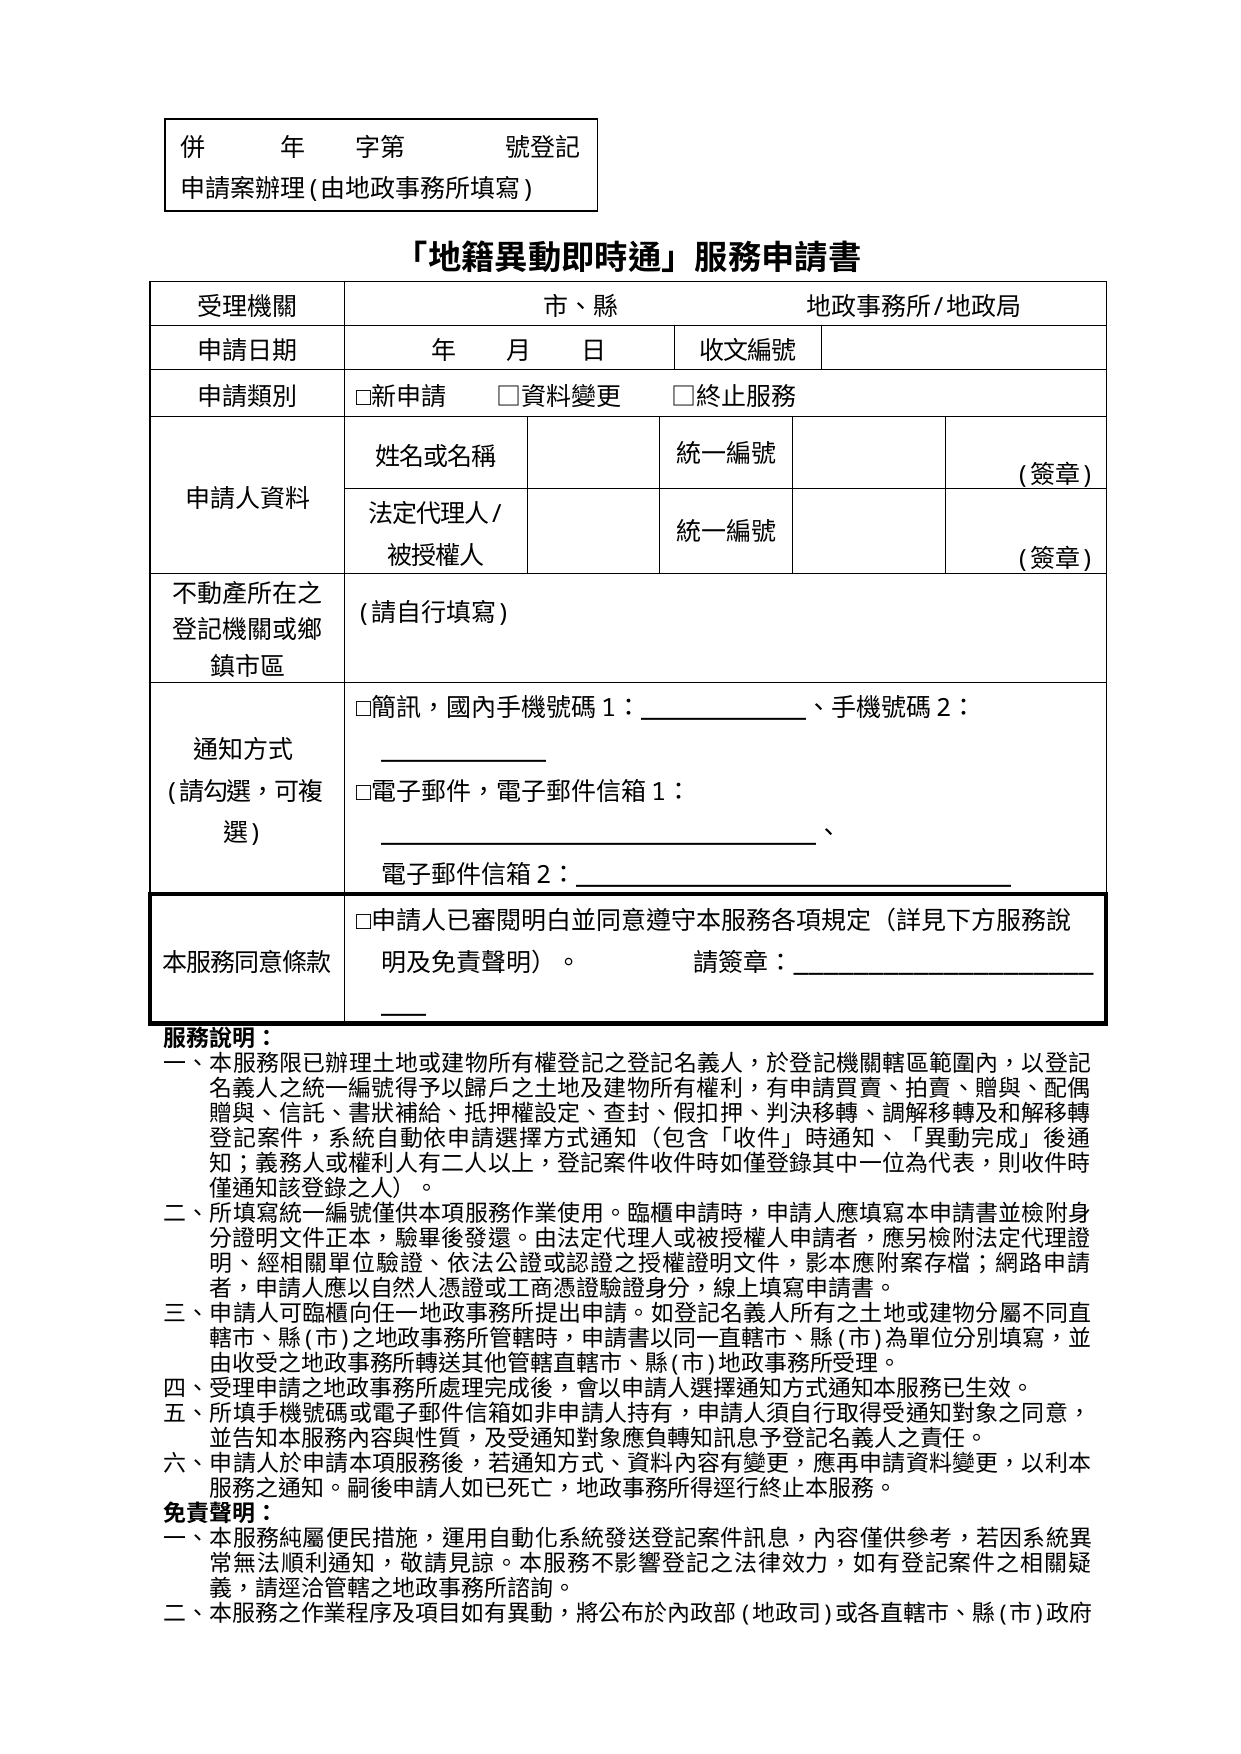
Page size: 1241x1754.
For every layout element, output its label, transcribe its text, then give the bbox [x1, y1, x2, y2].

table_cell 姓名或名稱 [345, 417, 527, 488]
table_cell 統一編號 [660, 417, 792, 488]
table_cell 收文編號 [675, 326, 821, 368]
table_cell 不動產所在之登記機關或鄉鎮市區 [151, 574, 344, 682]
table_cell 申請日期 [151, 326, 344, 368]
table_cell (請自行填寫) [345, 574, 1106, 682]
table_cell 申請人資料 [151, 417, 344, 572]
text 六、申請人於申請本項服務後，若通知方式、資料內容有變更，應再申請資料變更，以利本服務之通知。嗣後申請人如已死亡，地政事務所得逕行終止本服務。 [163, 1451, 1092, 1501]
table_cell 本服務同意條款 [152, 896, 344, 1021]
table_cell 法定代理人/ 被授權人 [345, 489, 527, 572]
text 一、本服務限已辦理土地或建物所有權登記之登記名義人，於登記機關轄區範圍內，以登記名義人之統一編號得予以歸戶之土地及建物所有權利，有申請買賣、拍賣、贈與、配偶贈與、信託、書狀補給、抵押權設定、查封、假扣押、判決移轉、調解移轉及和解移轉登記案件，系統自動依申請選擇方式通知（包含「收件」時通知、「異動完成」後通知；義務人或權利人有二人以上，登記案件收件時如僅登錄其中一位為代表，則收件時僅通知該登錄之人）。 [163, 1051, 1092, 1201]
table_cell □申請人已審閱明白並同意遵守本服務各項規定（詳見下方服務說明及免責聲明）。 請簽章：_______________________ [345, 896, 1104, 1021]
text 併 年 字第 號登記申請案辦理(由地政事務所填寫) [181, 127, 582, 203]
table_cell (簽章) [946, 489, 1106, 572]
table_cell (簽章) [946, 417, 1106, 488]
table_cell [528, 417, 659, 488]
table_cell □簡訊，國內手機號碼1：___________、手機號碼2：___________ □電子郵件，電子郵件信箱1：_____________________________、 電子郵件信箱2：_____________________________ [345, 683, 1106, 892]
table_header 受理機關 [151, 282, 344, 324]
table_cell [793, 489, 945, 572]
text 「地籍異動即時通」服務申請書 [163, 226, 1092, 281]
table_cell [528, 489, 659, 572]
table_cell □新申請 □資料變更 □終止服務 [345, 370, 1106, 416]
text 三、申請人可臨櫃向任一地政事務所提出申請。如登記名義人所有之土地或建物分屬不同直轄市、縣(市)之地政事務所管轄時，申請書以同一直轄市、縣(市)為單位分別填寫，並由收受之地政事務所轉送其他管轄直轄市、縣(市)地政事務所受理。 [163, 1301, 1092, 1376]
text 二、本服務之作業程序及項目如有異動，將公布於內政部(地政司)或各直轄市、縣(市)政府 [163, 1601, 1092, 1626]
table_cell 統一編號 [660, 489, 792, 572]
text 服務說明： [163, 1026, 1092, 1051]
table_cell 年 月 日 [345, 326, 674, 368]
table_cell 申請類別 [151, 370, 344, 416]
text 二、所填寫統一編號僅供本項服務作業使用。臨櫃申請時，申請人應填寫本申請書並檢附身分證明文件正本，驗畢後發還。由法定代理人或被授權人申請者，應另檢附法定代理證明、經相關單位驗證、依法公證或認證之授權證明文件，影本應附案存檔；網路申請者，申請人應以自然人憑證或工商憑證驗證身分，線上填寫申請書。 [163, 1201, 1092, 1301]
table_cell [793, 417, 945, 488]
text 四、受理申請之地政事務所處理完成後，會以申請人選擇通知方式通知本服務已生效。 [163, 1376, 1092, 1401]
table_cell [822, 326, 1106, 368]
table_cell 通知方式 (請勾選，可複選) [151, 683, 344, 892]
text 免責聲明： [163, 1501, 1092, 1526]
table_header 市、縣 地政事務所/地政局 [345, 282, 1106, 324]
text 一、本服務純屬便民措施，運用自動化系統發送登記案件訊息，內容僅供參考，若因系統異常無法順利通知，敬請見諒。本服務不影響登記之法律效力，如有登記案件之相關疑義，請逕洽管轄之地政事務所諮詢。 [163, 1526, 1092, 1601]
text 五、所填手機號碼或電子郵件信箱如非申請人持有，申請人須自行取得受通知對象之同意，並告知本服務內容與性質，及受通知對象應負轉知訊息予登記名義人之責任。 [163, 1401, 1092, 1451]
